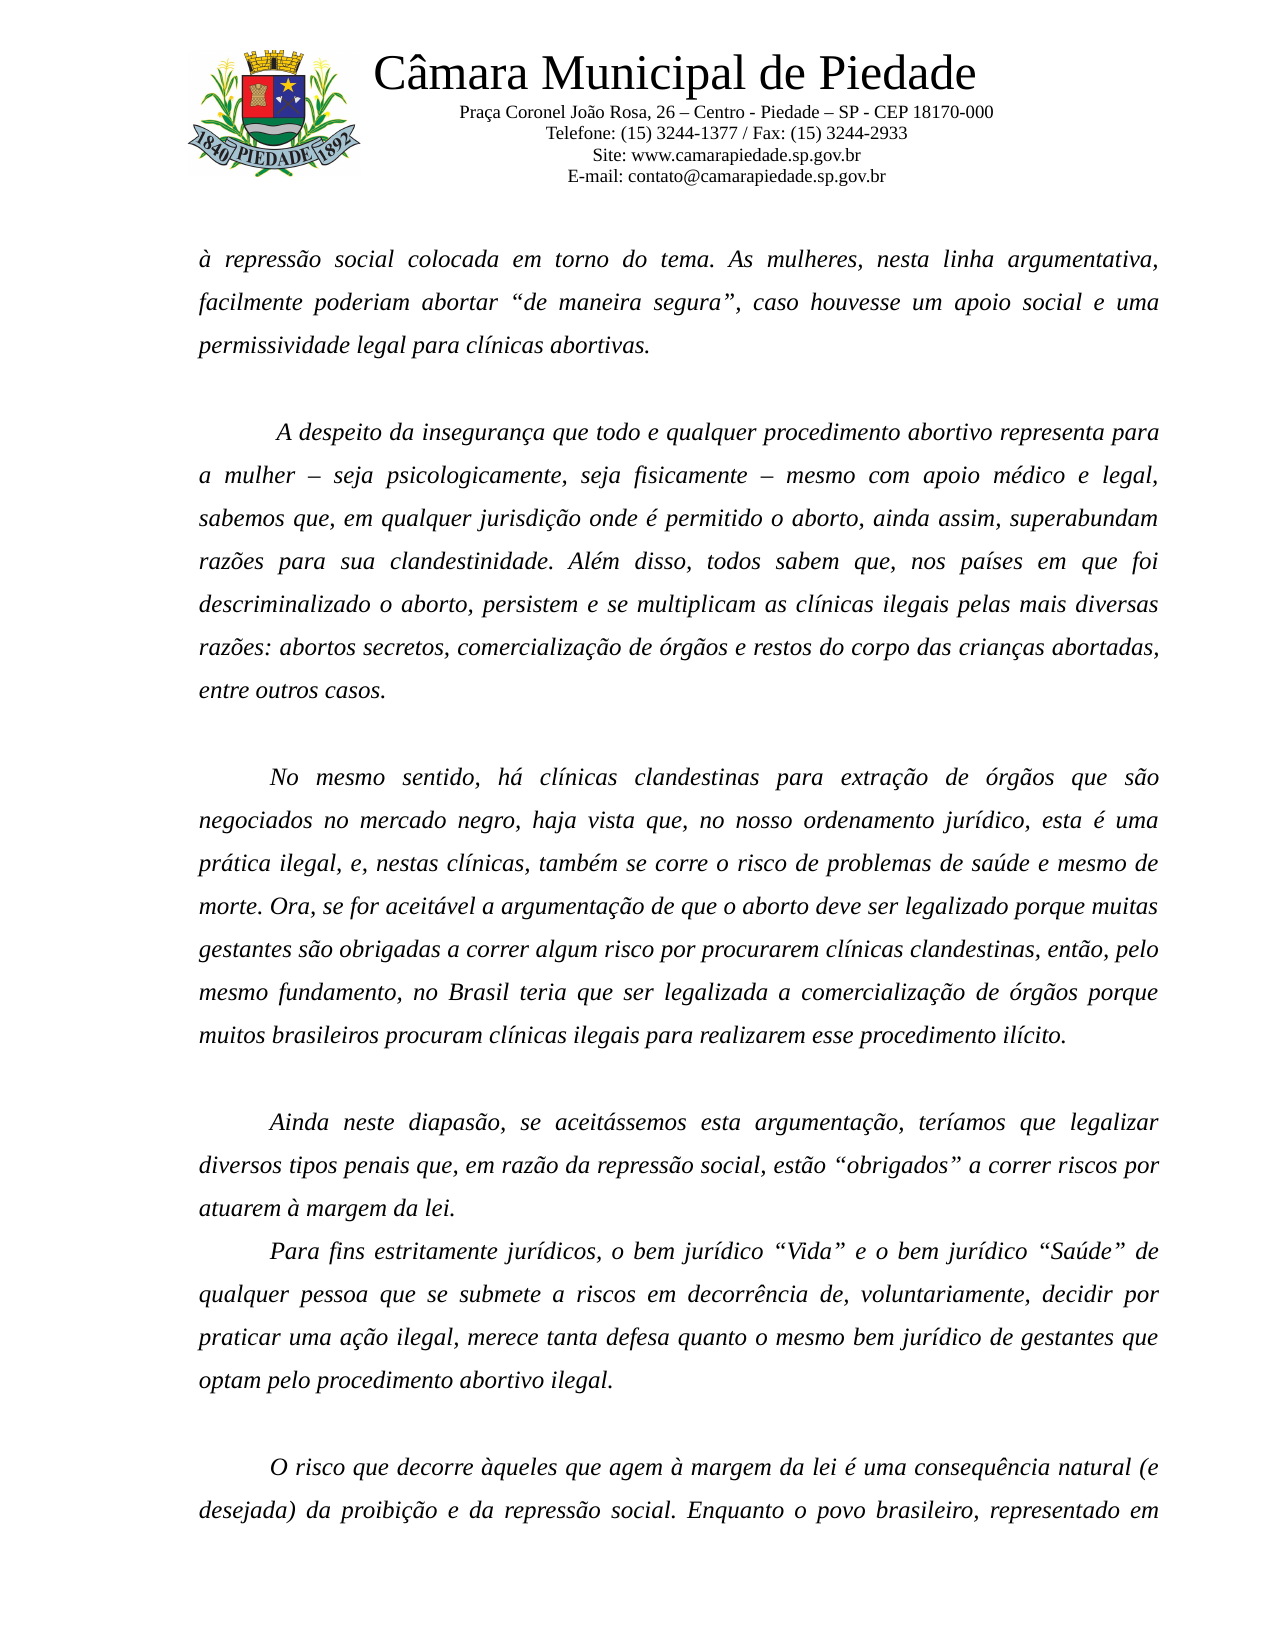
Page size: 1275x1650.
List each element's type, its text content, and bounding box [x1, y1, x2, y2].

text A despeito da insegurança que todo e qualquer procedimento abortivo representa para a mulher – seja psicologicamente, seja fisicamente – mesmo com apoio médico e legal, sabemos que, em qualquer jurisdição onde é permitido o aborto, ainda assim, superabundam razões para sua clandestinidade. Além disso, todos sabem que, nos países em que foi descriminalizado o aborto, persistem e se multiplicam as clínicas ilegais pelas mais diversas razões: abortos secretos, comercialização de órgãos e restos do corpo das crianças abortadas, entre outros casos. [199, 417, 1162, 704]
text Ainda neste diapasão, se aceitássemos esta argumentação, teríamos que legalizar diversos tipos penais que, em razão da repressão social, estão “obrigados” a correr riscos por atuarem à margem da lei. [199, 1107, 1162, 1222]
text à repressão social colocada em torno do tema. As mulheres, nesta linha argumentativa, facilmente poderiam abortar “de maneira segura”, caso houvesse um apoio social e uma permissividade legal para clínicas abortivas. [199, 244, 1162, 359]
text O risco que decorre àqueles que agem à margem da lei é uma consequência natural (e desejada) da proibição e da repressão social. Enquanto o povo brasileiro, representado em [199, 1452, 1162, 1524]
text Para fins estritamente jurídicos, o bem jurídico “Vida” e o bem jurídico “Saúde” de qualquer pessoa que se submete a riscos em decorrência de, voluntariamente, decidir por praticar uma ação ilegal, merece tanta defesa quanto o mesmo bem jurídico de gestantes que optam pelo procedimento abortivo ilegal. [199, 1236, 1162, 1394]
text No mesmo sentido, há clínicas clandestinas para extração de órgãos que são negociados no mercado negro, haja vista que, no nosso ordenamento jurídico, esta é uma prática ilegal, e, nestas clínicas, também se corre o risco de problemas de saúde e mesmo de morte. Ora, se for aceitável a argumentação de que o aborto deve ser legalizado porque muitas gestantes são obrigadas a correr algum risco por procurarem clínicas clandestinas, então, pelo mesmo fundamento, no Brasil teria que ser legalizada a comercialização de órgãos porque muitos brasileiros procuram clínicas ilegais para realizarem esse procedimento ilícito. [199, 762, 1162, 1049]
